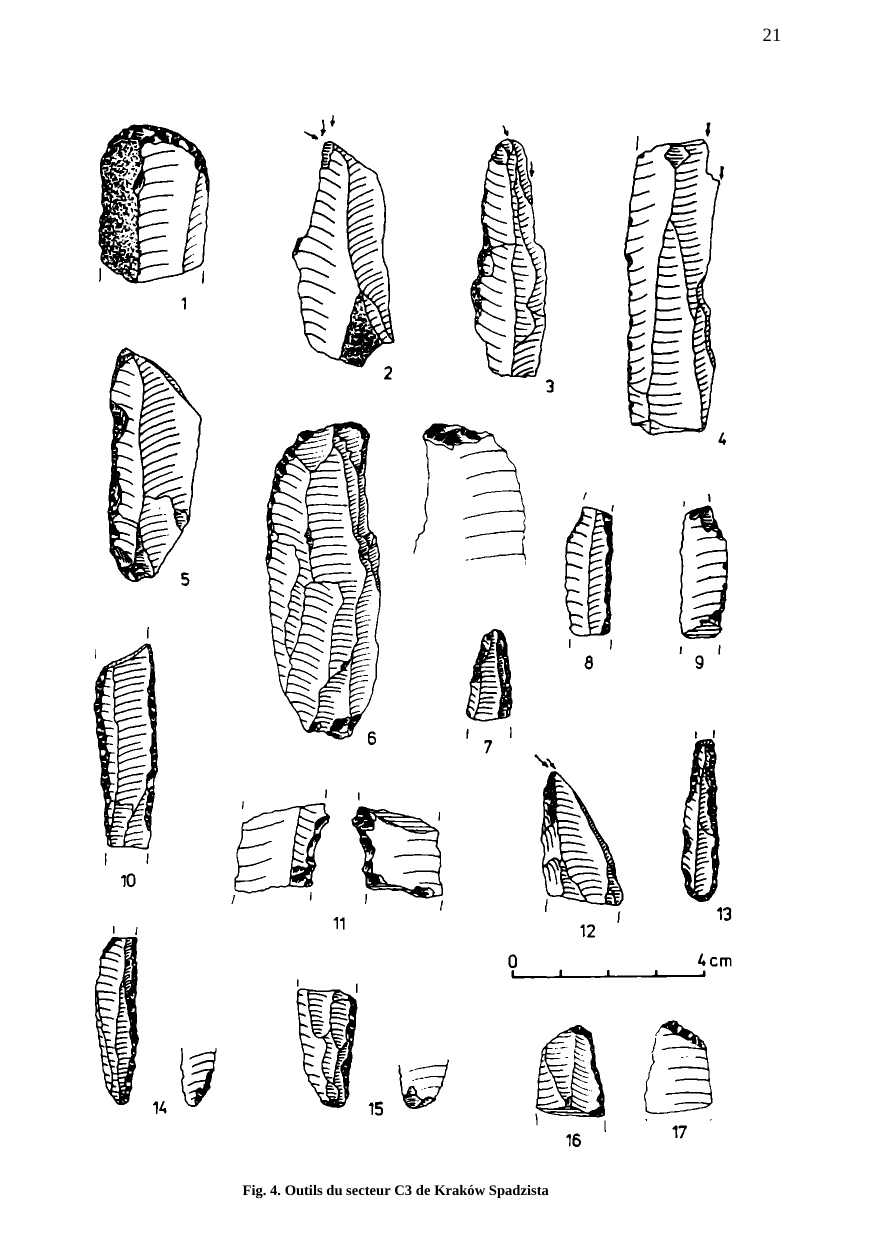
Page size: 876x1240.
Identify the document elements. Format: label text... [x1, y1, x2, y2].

picture [93, 115, 732, 1147]
text Fig. 4. Outils du secteur C3 de Kraków Spadzista [242, 1181, 576, 1198]
text 21 [762, 23, 786, 45]
